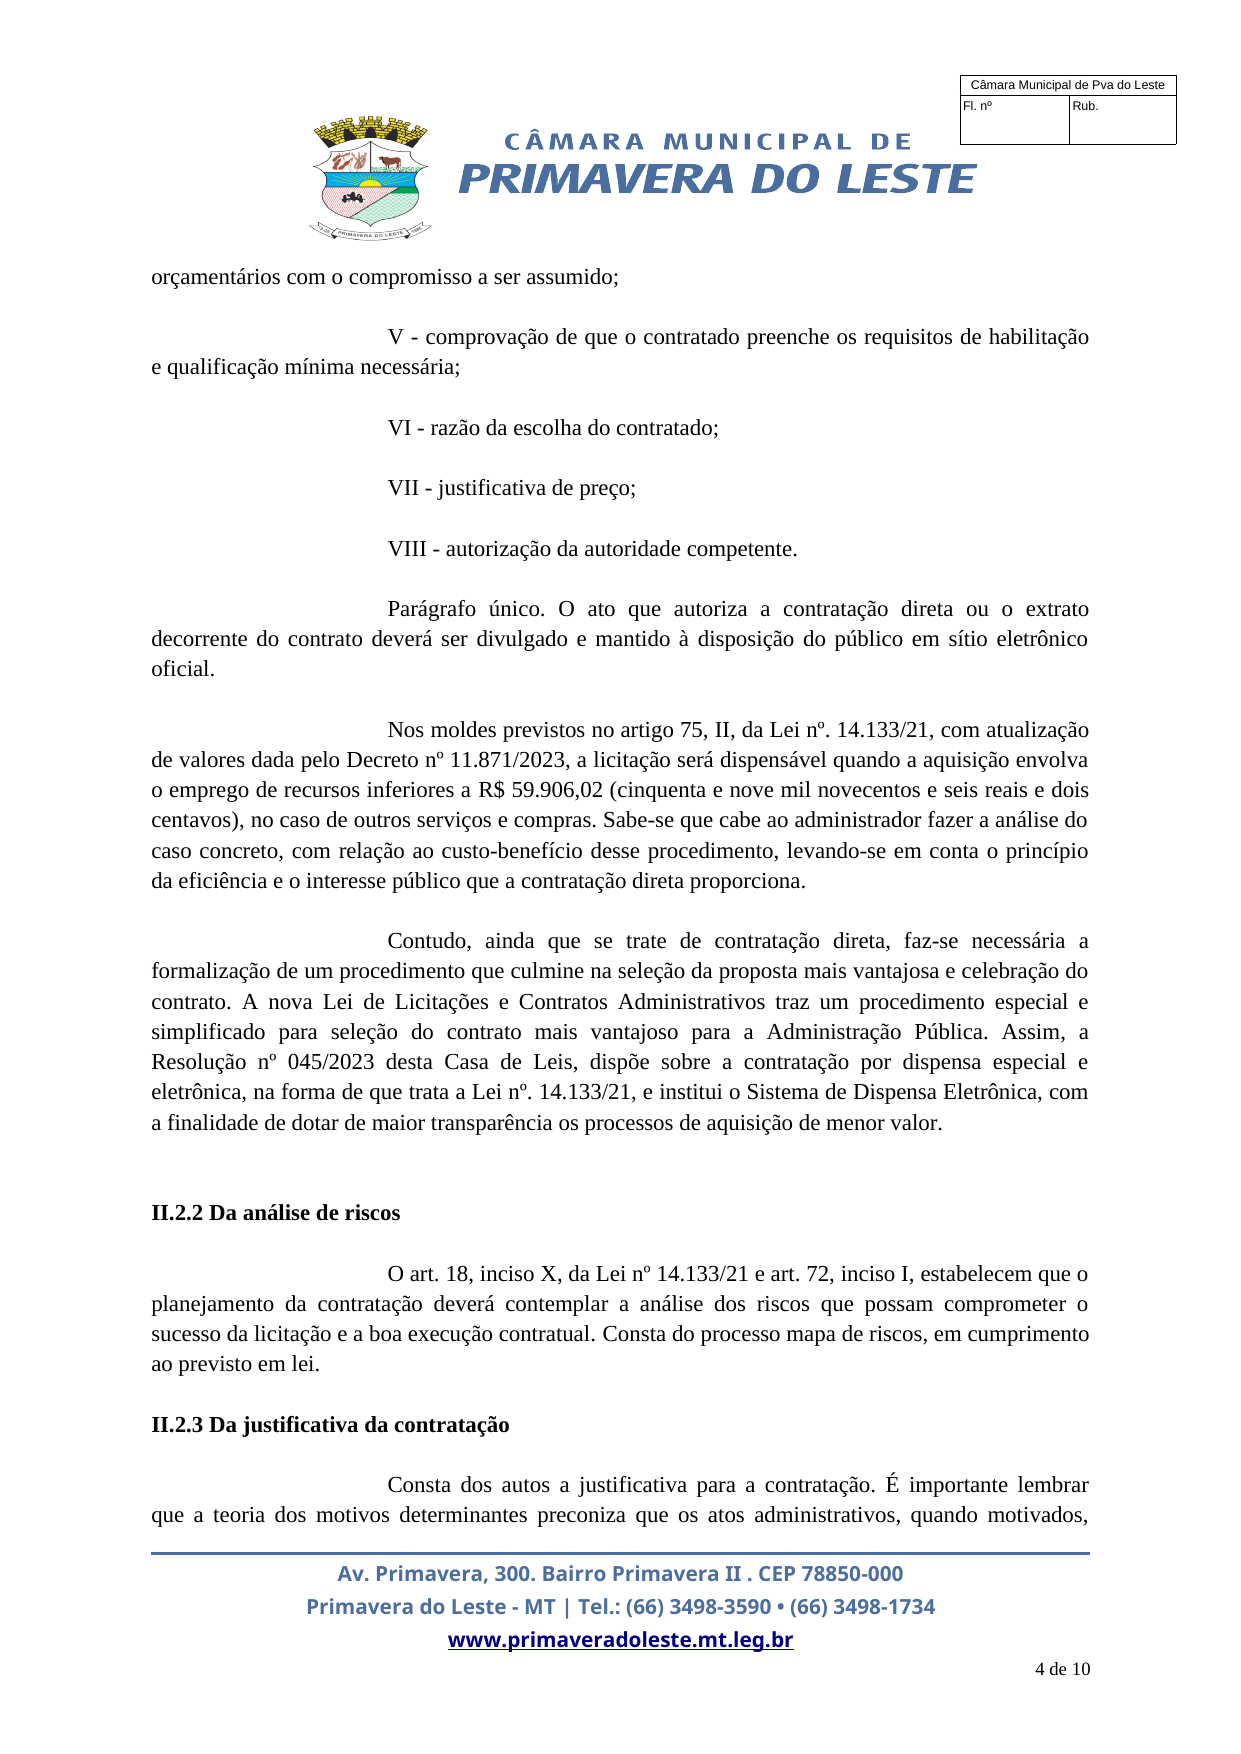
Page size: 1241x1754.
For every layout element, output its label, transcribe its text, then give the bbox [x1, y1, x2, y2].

picture [140, 108, 1115, 250]
text Parágrafo único. O ato que autoriza a contratação direta ou o extrato decorrente do contrato deverá ser divulgado e mantido à disposição do público em sítio eletrônico oficial. [151, 595, 1090, 682]
text V - comprovação de que o contratado preenche os requisitos de habilitação e qualificação mínima necessária; [151, 323, 1090, 380]
text II.2.2 Da análise de riscos [151, 1199, 1090, 1226]
text orçamentários com o compromisso a ser assumido; [151, 258, 1090, 289]
text II.2.3 Da justificativa da contratação [151, 1411, 1090, 1437]
text VII - justificativa de preço; [151, 474, 1090, 501]
picture [961, 108, 1069, 144]
text Nos moldes previstos no artigo 75, II, da Lei nº. 14.133/21, com atualização de valores dada pelo Decreto nº 11.871/2023, a licitação será dispensável quando a aquisição envolva o emprego de recursos inferiores a R$ 59.906,02 (cinquenta e nove mil novecentos e seis reais e dois centavos), no caso de outros serviços e compras. Sabe-se que cabe ao administrador fazer a análise do caso concreto, com relação ao custo-benefício desse procedimento, levando-se em conta o princípio da eficiência e o interesse público que a contratação direta proporciona. [151, 716, 1090, 893]
picture [1070, 108, 1115, 144]
text VIII - autorização da autoridade competente. [151, 534, 1090, 561]
text Consta dos autos a justificativa para a contratação. É importante lembrar que a teoria dos motivos determinantes preconiza que os atos administrativos, quando motivados, [151, 1471, 1090, 1528]
text VI - razão da escolha do contratado; [151, 414, 1090, 440]
text Contudo, ainda que se trate de contratação direta, faz-se necessária a formalização de um procedimento que culmine na seleção da proposta mais vantajosa e celebração do contrato. A nova Lei de Licitações e Contratos Administrativos traz um procedimento especial e simplificado para seleção do contrato mais vantajoso para a Administração Pública. Assim, a Resolução nº 045/2023 desta Casa de Leis, dispõe sobre a contratação por dispensa especial e eletrônica, na forma de que trata a Lei nº. 14.133/21, e institui o Sistema de Dispensa Eletrônica, com a finalidade de dotar de maior transparência os processos de aquisição de menor valor. [151, 927, 1090, 1135]
text O art. 18, inciso X, da Lei nº 14.133/21 e art. 72, inciso I, estabelecem que o planejamento da contratação deverá contemplar a análise dos riscos que possam comprometer o sucesso da licitação e a boa execução contratual. Consta do processo mapa de riscos, em cumprimento ao previsto em lei. [151, 1259, 1090, 1377]
